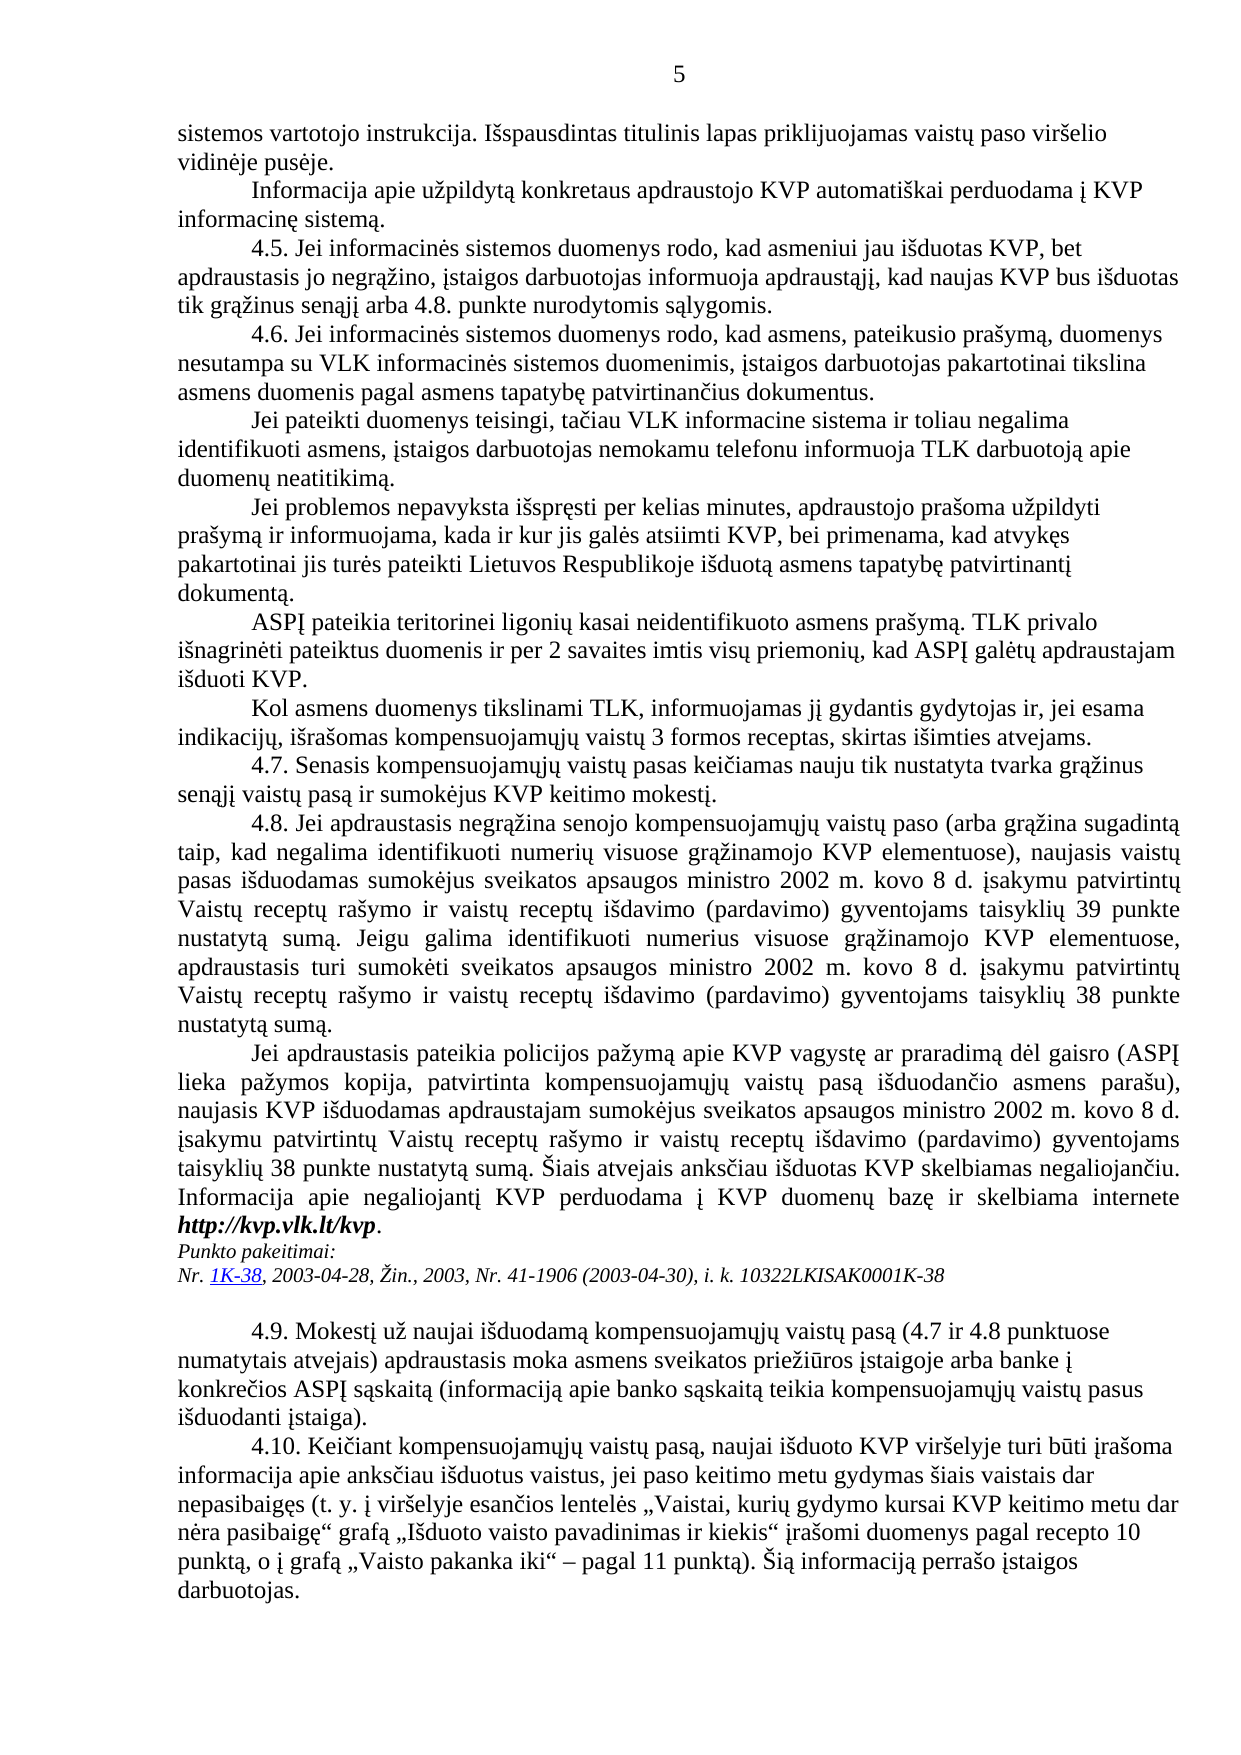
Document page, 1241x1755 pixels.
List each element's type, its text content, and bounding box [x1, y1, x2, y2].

text 4.5. Jei informacinės sistemos duomenys rodo, kad asmeniui jau išduotas KVP, bet apdraustasis jo negrąžino, įstaigos darbuotojas informuoja apdraustąjį, kad naujas KVP bus išduotas tik grąžinus senąjį arba 4.8. punkte nurodytomis sąlygomis. [177, 233, 1181, 319]
text ASPĮ pateikia teritorinei ligonių kasai neidentifikuoto asmens prašymą. TLK privalo išnagrinėti pateiktus duomenis ir per 2 savaites imtis visų priemonių, kad ASPĮ galėtų apdraustajam išduoti KVP. [177, 607, 1181, 693]
text sistemos vartotojo instrukcija. Išspausdintas titulinis lapas priklijuojamas vaistų paso viršelio vidinėje pusėje. [177, 118, 1181, 176]
text 4.10. Keičiant kompensuojamųjų vaistų pasą, naujai išduoto KVP viršelyje turi būti įrašoma informacija apie anksčiau išduotus vaistus, jei paso keitimo metu gydymas šiais vaistais dar nepasibaigęs (t. y. į viršelyje esančios lentelės „Vaistai, kurių gydymo kursai KVP keitimo metu dar nėra pasibaigę“ grafą „Išduoto vaisto pavadinimas ir kiekis“ įrašomi duomenys pagal recepto 10 punktą, o į grafą „Vaisto pakanka iki“ – pagal 11 punktą). Šią informaciją perrašo įstaigos darbuotojas. [177, 1431, 1181, 1604]
text Kol asmens duomenys tikslinami TLK, informuojamas jį gydantis gydytojas ir, jei esama indikacijų, išrašomas kompensuojamųjų vaistų 3 formos receptas, skirtas išimties atvejams. [177, 693, 1181, 751]
text 4.6. Jei informacinės sistemos duomenys rodo, kad asmens, pateikusio prašymą, duomenys nesutampa su VLK informacinės sistemos duomenimis, įstaigos darbuotojas pakartotinai tikslina asmens duomenis pagal asmens tapatybę patvirtinančius dokumentus. [177, 319, 1181, 406]
text Nr. 1K-38, 2003-04-28, Žin., 2003, Nr. 41-1906 (2003-04-30), i. k. 10322LKISAK0001K-38 [177, 1263, 1181, 1287]
text 4.7. Senasis kompensuojamųjų vaistų pasas keičiamas nauju tik nustatyta tvarka grąžinus senąjį vaistų pasą ir sumokėjus KVP keitimo mokestį. [177, 751, 1181, 808]
text 4.9. Mokestį už naujai išduodamą kompensuojamųjų vaistų pasą (4.7 ir 4.8 punktuose numatytais atvejais) apdraustasis moka asmens sveikatos priežiūros įstaigoje arba banke į konkrečios ASPĮ sąskaitą (informaciją apie banko sąskaitą teikia kompensuojamųjų vaistų pasus išduodanti įstaiga). [177, 1316, 1181, 1431]
text Punkto pakeitimai: [177, 1239, 1181, 1263]
text Informacija apie užpildytą konkretaus apdraustojo KVP automatiškai perduodama į KVP informacinę sistemą. [177, 176, 1181, 233]
text Jei pateikti duomenys teisingi, tačiau VLK informacine sistema ir toliau negalima identifikuoti asmens, įstaigos darbuotojas nemokamu telefonu informuoja TLK darbuotoją apie duomenų neatitikimą. [177, 406, 1181, 492]
text Jei problemos nepavyksta išspręsti per kelias minutes, apdraustojo prašoma užpildyti prašymą ir informuojama, kada ir kur jis galės atsiimti KVP, bei primenama, kad atvykęs pakartotinai jis turės pateikti Lietuvos Respublikoje išduotą asmens tapatybę patvirtinantį dokumentą. [177, 492, 1181, 607]
text Jei apdraustasis pateikia policijos pažymą apie KVP vagystę ar praradimą dėl gaisro (ASPĮ lieka pažymos kopija, patvirtinta kompensuojamųjų vaistų pasą išduodančio asmens parašu), naujasis KVP išduodamas apdraustajam sumokėjus sveikatos apsaugos ministro 2002 m. kovo 8 d. įsakymu patvirtintų Vaistų receptų rašymo ir vaistų receptų išdavimo (pardavimo) gyventojams taisyklių 38 punkte nustatytą sumą. Šiais atvejais anksčiau išduotas KVP skelbiamas negaliojančiu. Informacija apie negaliojantį KVP perduodama į KVP duomenų bazę ir skelbiama internete http://kvp.vlk.lt/kvp. [177, 1038, 1181, 1239]
text 4.8. Jei apdraustasis negrąžina senojo kompensuojamųjų vaistų paso (arba grąžina sugadintą taip, kad negalima identifikuoti numerių visuose grąžinamojo KVP elementuose), naujasis vaistų pasas išduodamas sumokėjus sveikatos apsaugos ministro 2002 m. kovo 8 d. įsakymu patvirtintų Vaistų receptų rašymo ir vaistų receptų išdavimo (pardavimo) gyventojams taisyklių 39 punkte nustatytą sumą. Jeigu galima identifikuoti numerius visuose grąžinamojo KVP elementuose, apdraustasis turi sumokėti sveikatos apsaugos ministro 2002 m. kovo 8 d. įsakymu patvirtintų Vaistų receptų rašymo ir vaistų receptų išdavimo (pardavimo) gyventojams taisyklių 38 punkte nustatytą sumą. [177, 808, 1181, 1038]
